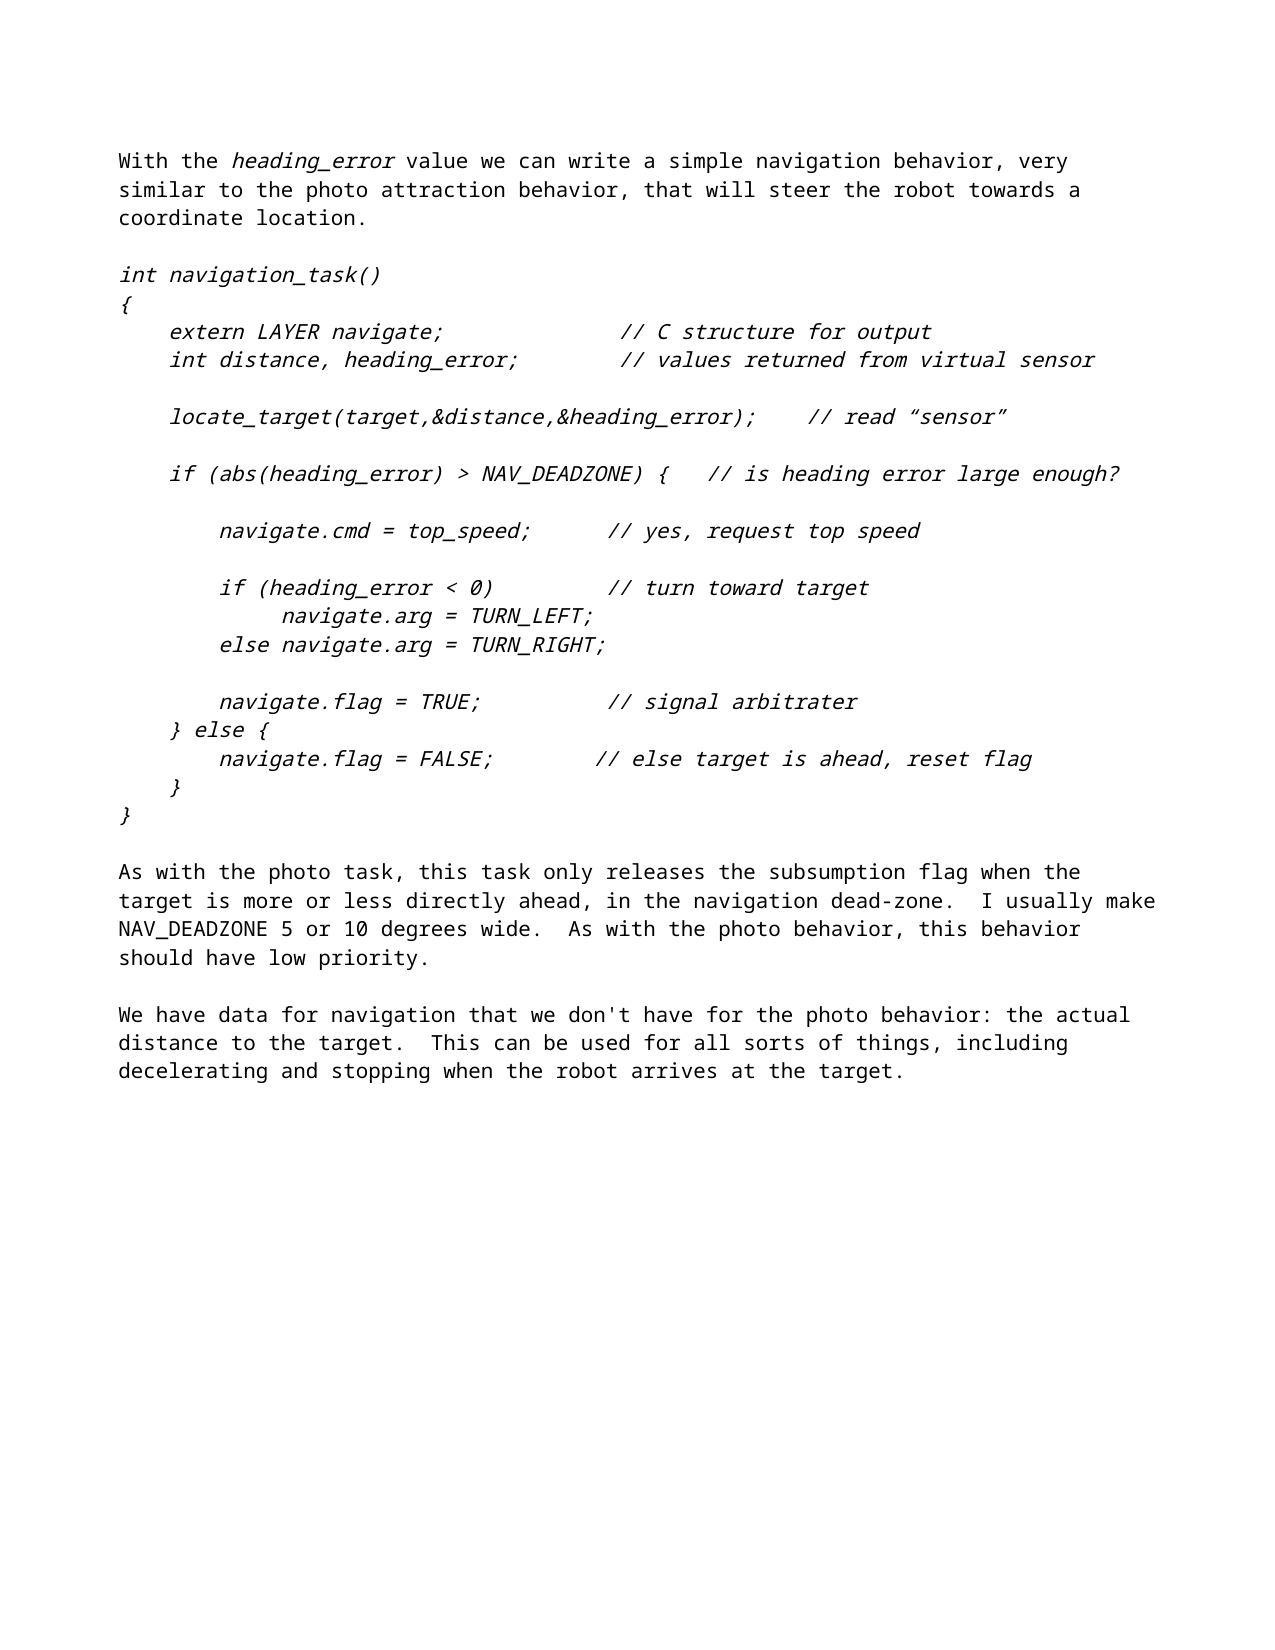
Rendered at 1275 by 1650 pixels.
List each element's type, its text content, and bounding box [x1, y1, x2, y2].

text navigate.arg = TURN_LEFT; [118, 602, 1157, 630]
text We have data for navigation that we don't have for the photo behavior: the actual distance to the target. This can be used for all sorts of things, including decelerating and stopping when the robot arrives at the target. [118, 1000, 1157, 1085]
text With the heading_error value we can write a simple navigation behavior, very similar to the photo attraction behavior, that will steer the robot towards a coordinate location. [118, 147, 1157, 232]
text { [118, 289, 1157, 317]
text } else { [118, 715, 1157, 744]
text } [118, 772, 1157, 801]
text if (heading_error < 0) // turn toward target [118, 573, 1157, 602]
text navigate.cmd = top_speed; // yes, request top speed [118, 516, 1157, 545]
text if (abs(heading_error) > NAV_DEADZONE) { // is heading error large enough? [118, 459, 1157, 488]
text As with the photo task, this task only releases the subsumption flag when the target is more or less directly ahead, in the navigation dead-zone. I usually make NAV_DEADZONE 5 or 10 degrees wide. As with the photo behavior, this behavior should have low priority. [118, 857, 1157, 971]
text int distance, heading_error; // values returned from virtual sensor [118, 346, 1157, 374]
text navigate.flag = TRUE; // signal arbitrater [118, 687, 1157, 715]
text } [118, 801, 1157, 829]
text else navigate.arg = TURN_RIGHT; [118, 630, 1157, 658]
text navigate.flag = FALSE; // else target is ahead, reset flag [118, 744, 1157, 772]
text extern LAYER navigate; // C structure for output [118, 317, 1157, 346]
text int navigation_task() [118, 260, 1157, 289]
text locate_target(target,&distance,&heading_error); // read “sensor” [118, 402, 1157, 431]
